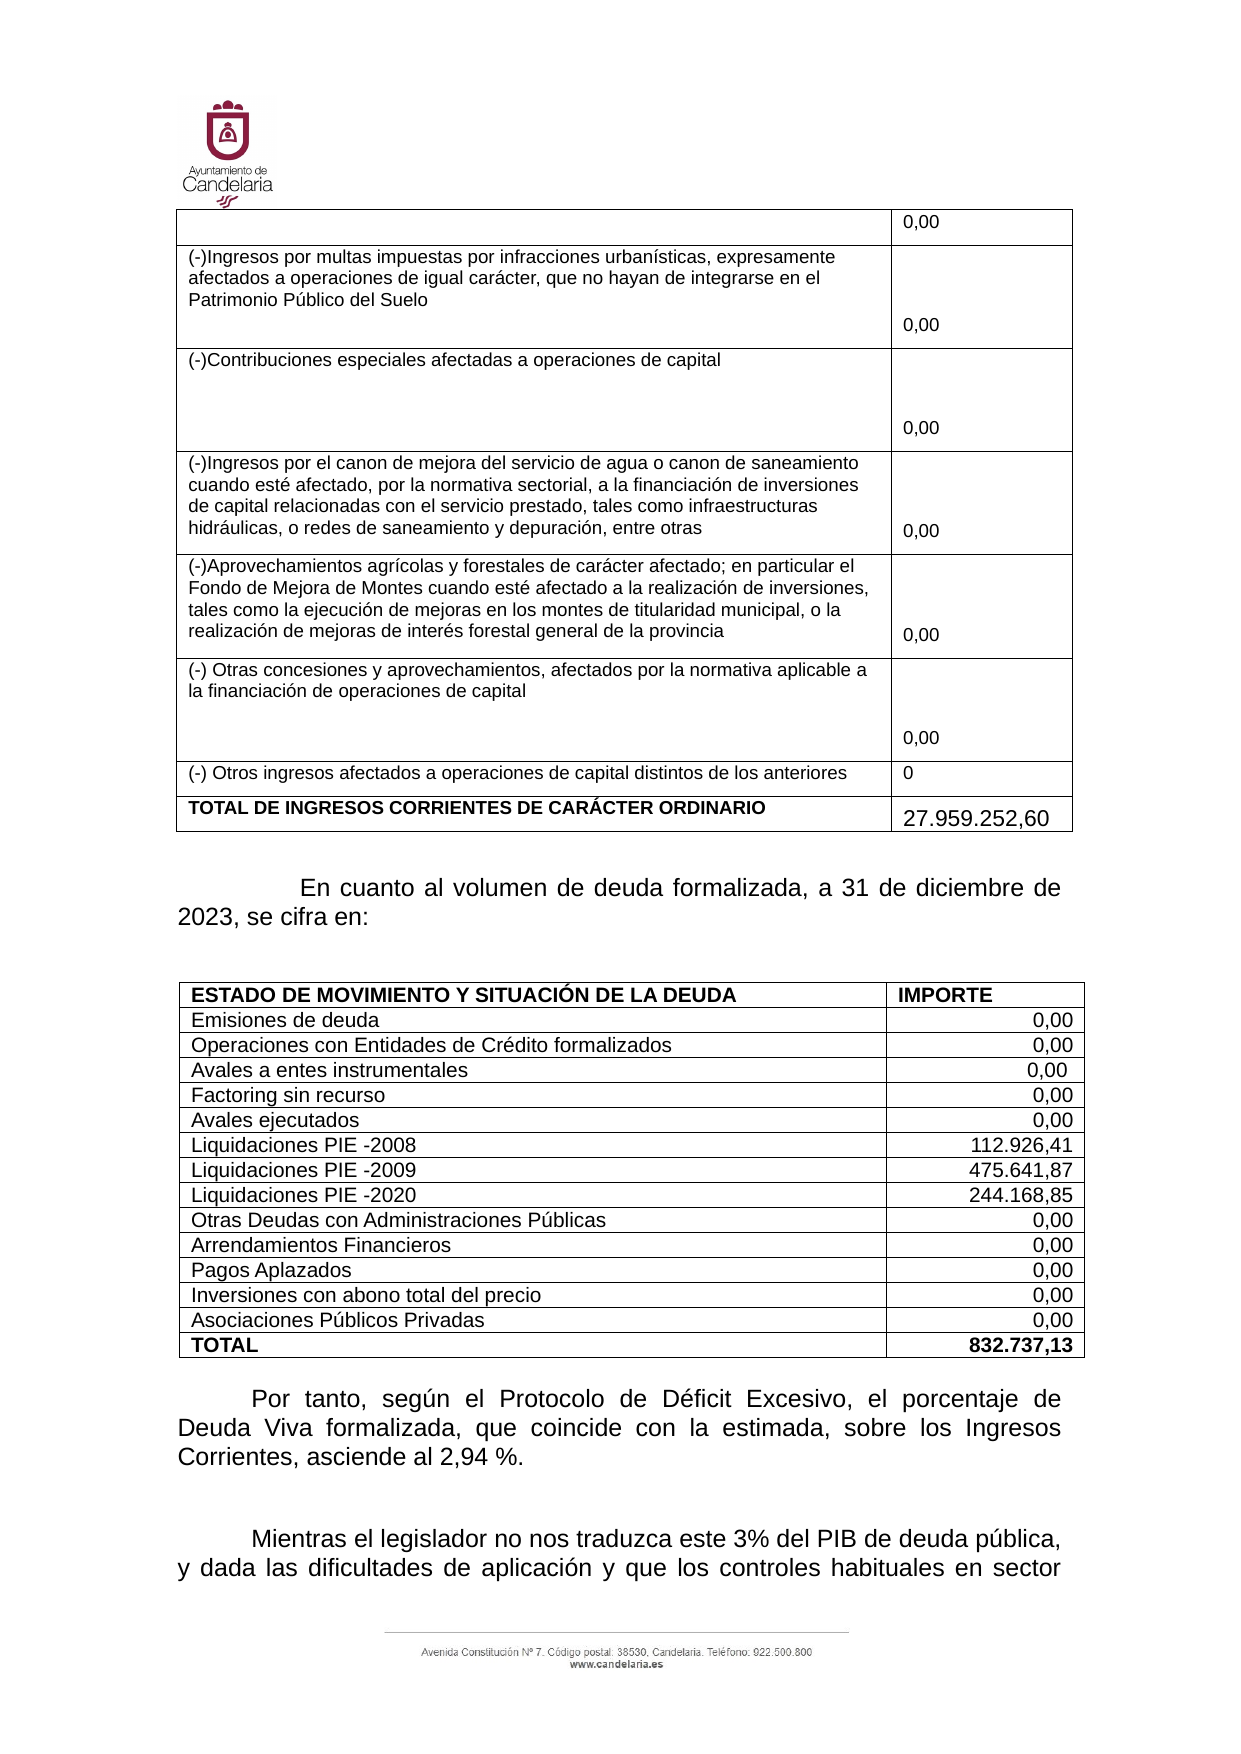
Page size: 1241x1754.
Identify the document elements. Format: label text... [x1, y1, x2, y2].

table_cell 0,00 [892, 246, 1072, 348]
table_cell TOTAL DE INGRESOS CORRIENTES DE CARÁCTER ORDINARIO [177, 797, 891, 831]
table_cell (-) Otras concesiones y aprovechamientos, afectados por la normativa aplicable a la financiación de operaciones de capital [177, 659, 891, 761]
table_cell (-) Otros ingresos afectados a operaciones de capital distintos de los anteriores [177, 762, 891, 796]
text Por tanto, según el Protocolo de Déficit Excesivo, el porcentaje de Deuda Viva formalizada, que coincide con la estimada, sobre los Ingresos Corrientes, asciende al 2,94 %. [177, 1384, 1063, 1471]
table_cell (-)Ingresos por multas impuestas por infracciones urbanísticas, expresamente afectados a operaciones de igual carácter, que no hayan de integrarse en el Patrimonio Público del Suelo [177, 246, 891, 348]
table_cell 0,00 [887, 1108, 1084, 1132]
table_cell 0,00 [892, 555, 1072, 657]
table_header ESTADO DE MOVIMIENTO Y SITUACIÓN DE LA DEUDA [180, 983, 886, 1007]
table_cell 0 [892, 762, 1072, 796]
table_cell 0,00 [892, 349, 1072, 451]
table_cell 0,00 [887, 1308, 1084, 1332]
table_cell Inversiones con abono total del precio [180, 1283, 886, 1307]
table_cell Otras Deudas con Administraciones Públicas [180, 1208, 886, 1232]
table_cell 0,00 [892, 210, 1072, 244]
table_cell 832.737,13 [887, 1333, 1084, 1357]
table_cell 27.959.252,60 [892, 797, 1072, 831]
table_cell 0,00 [887, 1258, 1084, 1282]
table_cell Emisiones de deuda [180, 1008, 886, 1032]
table_cell (-)Aprovechamientos agrícolas y forestales de carácter afectado; en particular el Fondo de Mejora de Montes cuando esté afectado a la realización de inversiones, tales como la ejecución de mejoras en los montes de titularidad municipal, o la realización de mejoras de interés forestal general de la provincia [177, 555, 891, 657]
table_cell 475.641,87 [887, 1158, 1084, 1182]
table_cell Avales ejecutados [180, 1108, 886, 1132]
table_cell Asociaciones Públicos Privadas [180, 1308, 886, 1332]
text En cuanto al volumen de deuda formalizada, a 31 de diciembre de 2023, se cifra en: [177, 873, 1063, 931]
table_cell 0,00 [887, 1033, 1084, 1057]
table_cell [177, 210, 891, 244]
table_cell 0,00 [887, 1208, 1084, 1232]
table_cell Arrendamientos Financieros [180, 1233, 886, 1257]
table_cell 0,00 [887, 1083, 1084, 1107]
table_cell Liquidaciones PIE -2020 [180, 1183, 886, 1207]
table_cell Avales a entes instrumentales [180, 1058, 886, 1082]
table_cell Liquidaciones PIE -2009 [180, 1158, 886, 1182]
table_cell 244.168,85 [887, 1183, 1084, 1207]
table_cell 0,00 [892, 452, 1072, 554]
table_cell 0,00 [887, 1233, 1084, 1257]
table_cell 0,00 [887, 1058, 1084, 1082]
table_cell TOTAL [180, 1333, 886, 1357]
table_cell Factoring sin recurso [180, 1083, 886, 1107]
table_cell (-)Ingresos por el canon de mejora del servicio de agua o canon de saneamiento cuando esté afectado, por la normativa sectorial, a la financiación de inversiones de capital relacionadas con el servicio prestado, tales como infraestructuras hidráulicas, o redes de saneamiento y depuración, entre otras [177, 452, 891, 554]
table_cell Operaciones con Entidades de Crédito formalizados [180, 1033, 886, 1057]
table_cell 0,00 [887, 1283, 1084, 1307]
text Mientras el legislador no nos traduzca este 3% del PIB de deuda pública, y dada las dificultades de aplicación y que los controles habituales en sector [177, 1524, 1063, 1582]
table_cell Liquidaciones PIE -2008 [180, 1133, 886, 1157]
table_header IMPORTE [887, 983, 1084, 1007]
table_cell 0,00 [887, 1008, 1084, 1032]
table_cell 112.926,41 [887, 1133, 1084, 1157]
table_cell Pagos Aplazados [180, 1258, 886, 1282]
table_cell 0,00 [892, 659, 1072, 761]
table_cell (-)Contribuciones especiales afectadas a operaciones de capital [177, 349, 891, 451]
